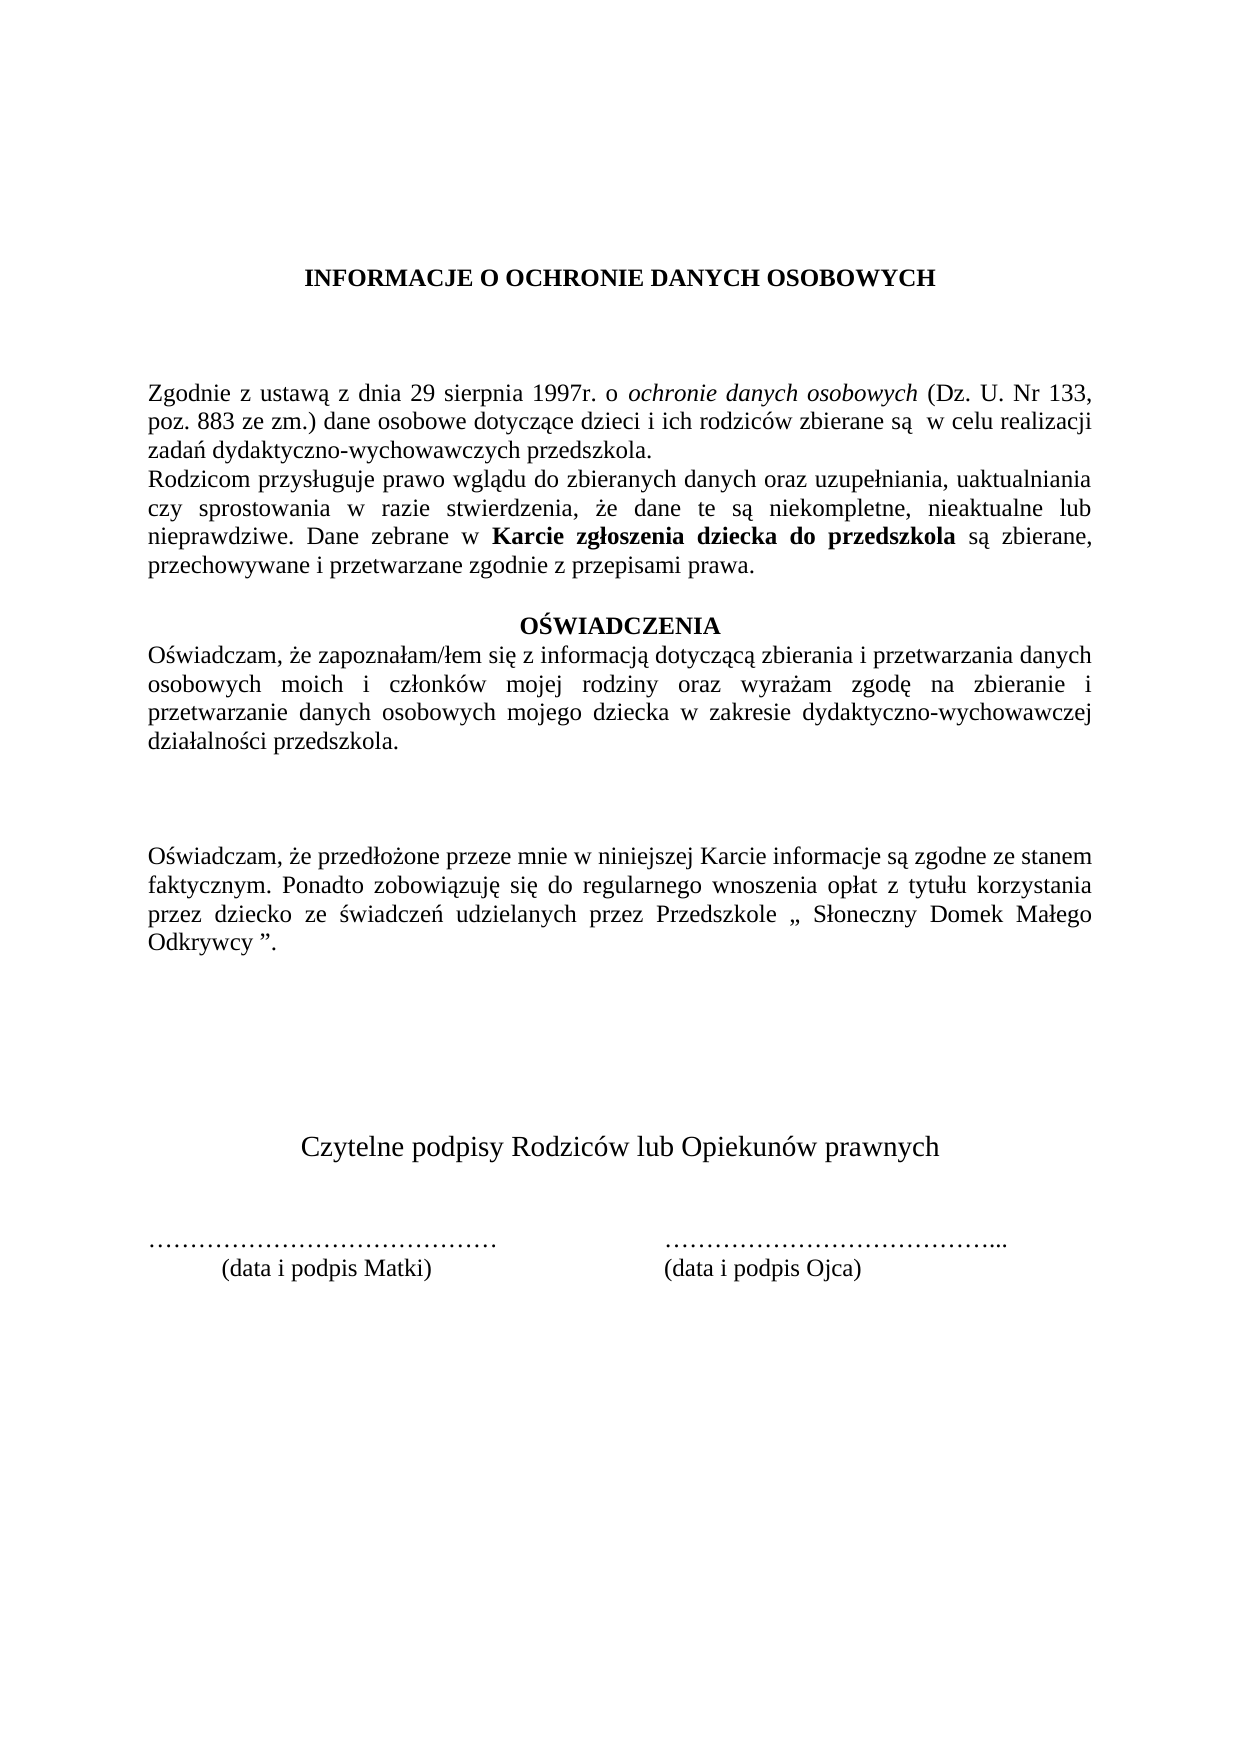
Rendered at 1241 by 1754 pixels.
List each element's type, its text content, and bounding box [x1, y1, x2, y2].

subtitle INFORMACJE O OCHRONIE DANYCH OSOBOWYCH [148, 263, 1093, 291]
text Czytelne podpisy Rodziców lub Opiekunów prawnych [148, 1129, 1093, 1162]
text Zgodnie z ustawą z dnia 29 sierpnia 1997r. o ochronie danych osobowych (Dz. U. Nr 133, poz. 883 ze zm.) dane osobowe dotyczące dzieci i ich rodziców zbierane są w celu realizacji zadań dydaktyczno-wychowawczych przedszkola. [148, 378, 1093, 464]
text (data i podpis Matki) (data i podpis Ojca) [148, 1253, 1093, 1282]
text Rodzicom przysługuje prawo wglądu do zbieranych danych oraz uzupełniania, uaktualniania czy sprostowania w razie stwierdzenia, że dane te są niekompletne, nieaktualne lub nieprawdziwe. Dane zebrane w Karcie zgłoszenia dziecka do przedszkola są zbierane, przechowywane i przetwarzane zgodnie z przepisami prawa. [148, 464, 1093, 579]
text …………………………………… …………………………………... [148, 1224, 1093, 1253]
subtitle OŚWIADCZENIA [148, 611, 1093, 640]
text Oświadczam, że zapoznałam/łem się z informacją dotyczącą zbierania i przetwarzania danych osobowych moich i członków mojej rodziny oraz wyrażam zgodę na zbieranie i przetwarzanie danych osobowych mojego dziecka w zakresie dydaktyczno-wychowawczej działalności przedszkola. [148, 640, 1093, 755]
text Oświadczam, że przedłożone przeze mnie w niniejszej Karcie informacje są zgodne ze stanem faktycznym. Ponadto zobowiązuję się do regularnego wnoszenia opłat z tytułu korzystania przez dziecko ze świadczeń udzielanych przez Przedszkole „ Słoneczny Domek Małego Odkrywcy ”. [148, 841, 1093, 956]
